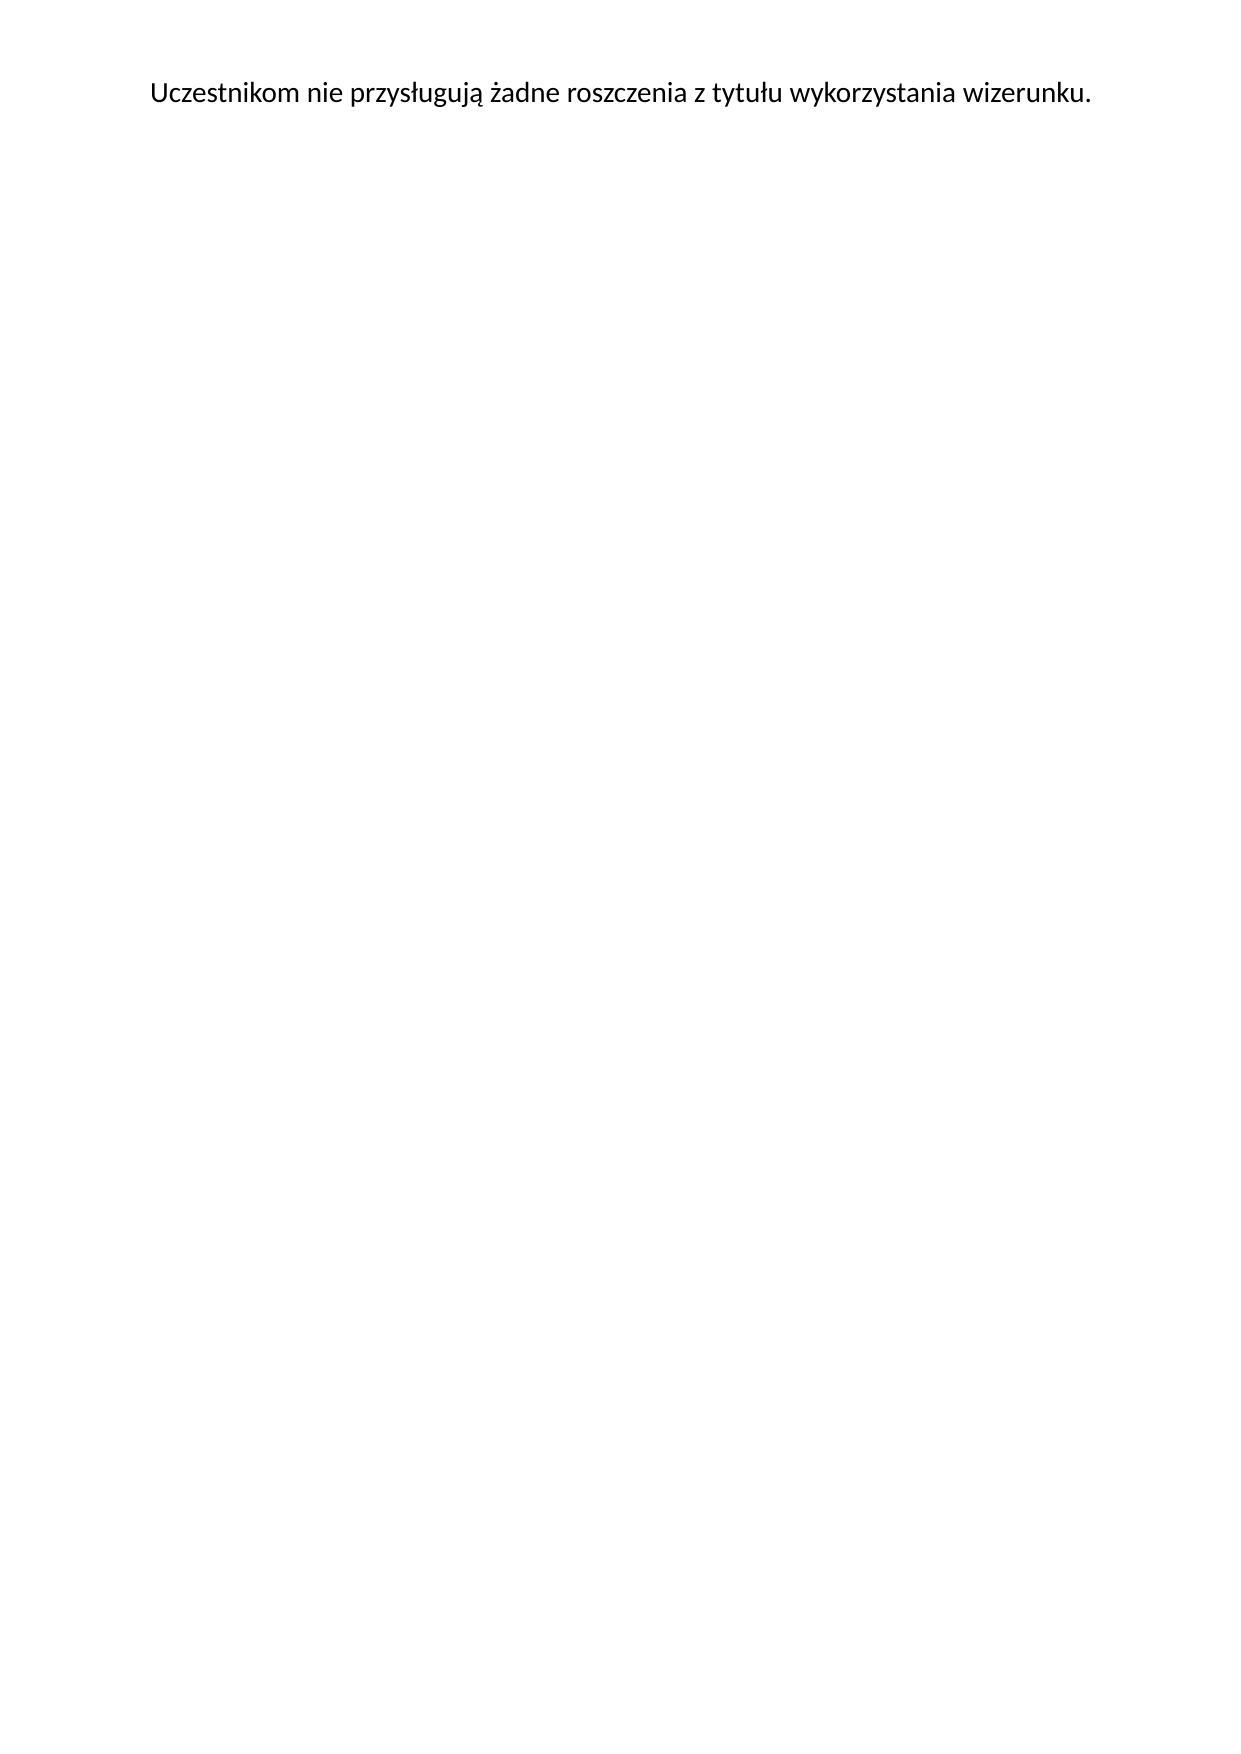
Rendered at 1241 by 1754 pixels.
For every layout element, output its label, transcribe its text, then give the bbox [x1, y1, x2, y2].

list Uczestnikom nie przysługują żadne roszczenia z tytułu wykorzystania wizerunku. [112, 74, 1122, 109]
